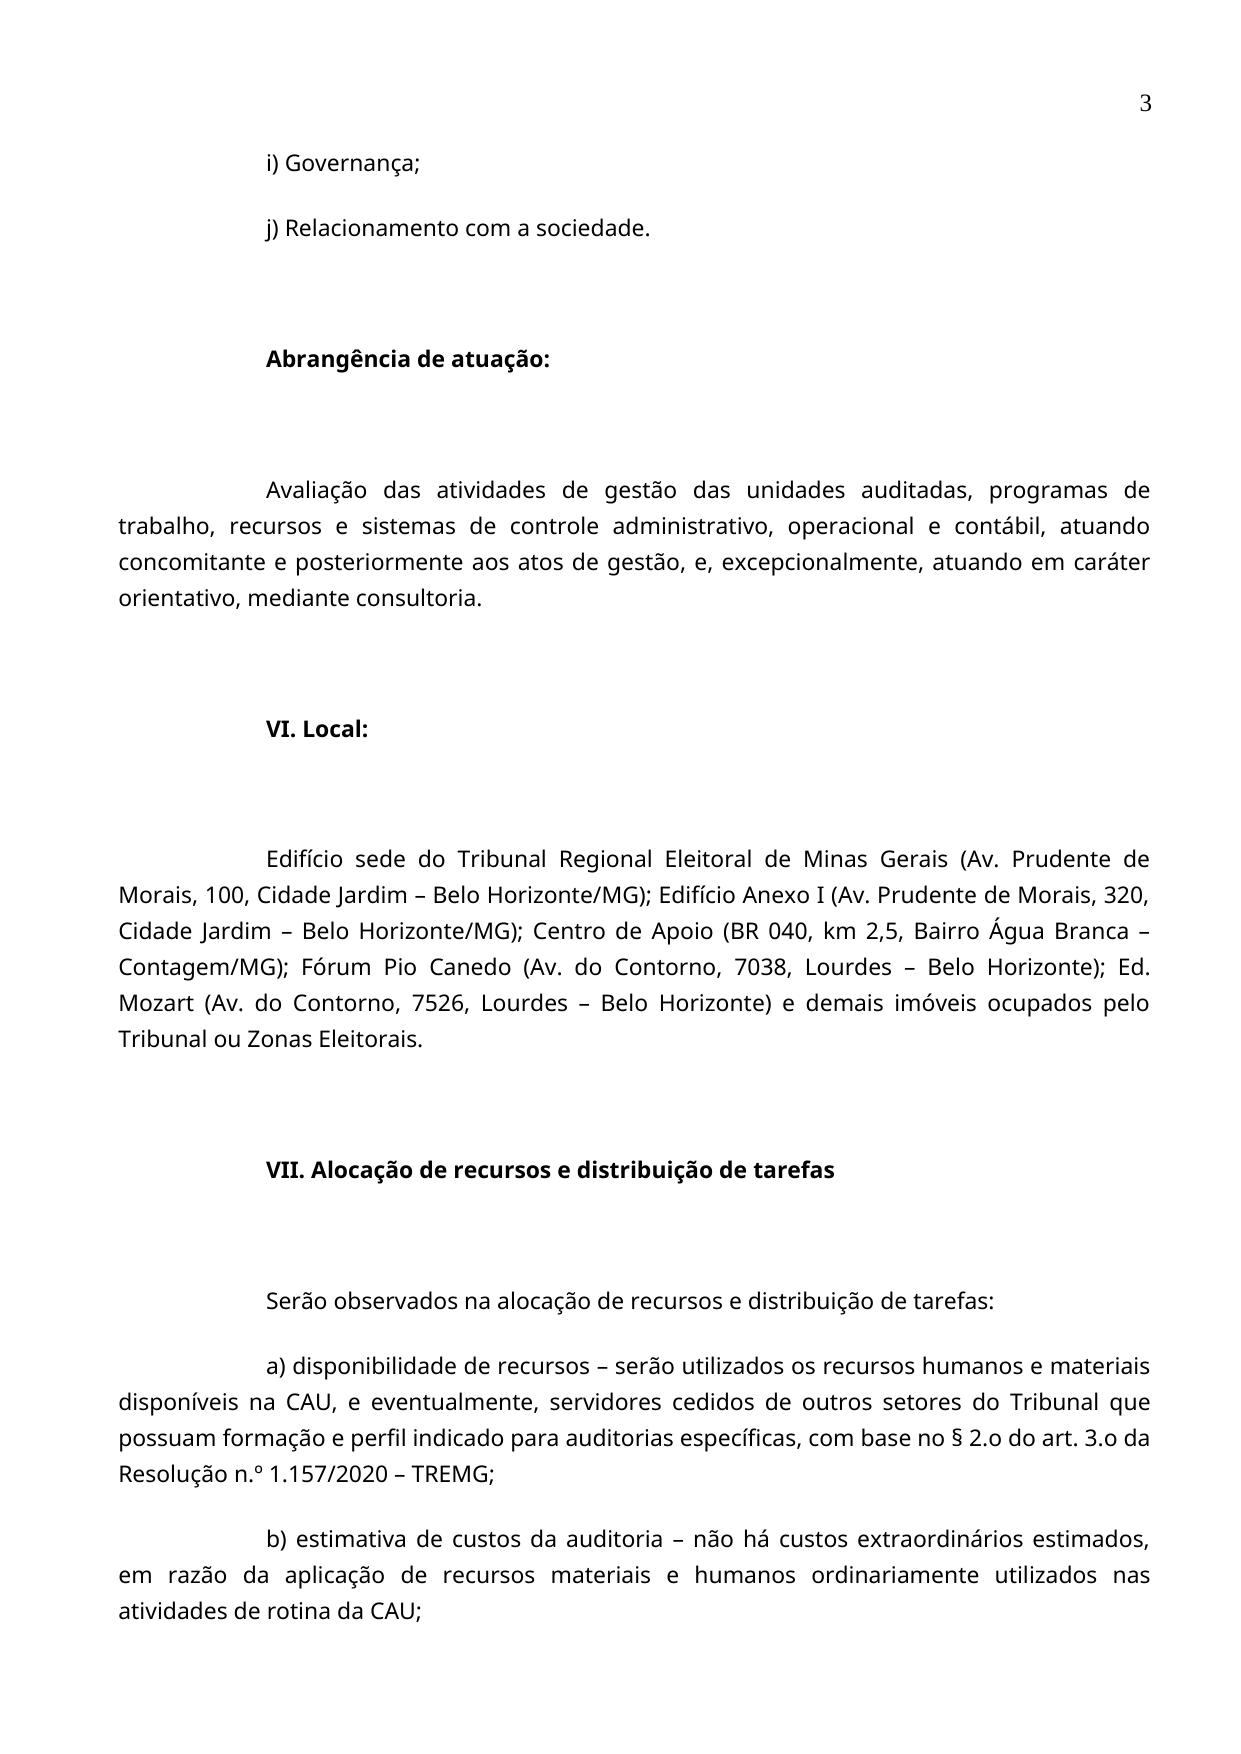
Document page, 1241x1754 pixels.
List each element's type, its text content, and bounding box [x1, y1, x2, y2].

text Avaliação das atividades de gestão das unidades auditadas, programas de trabalho, recursos e sistemas de controle administrativo, operacional e contábil, atuando concomitante e posteriormente aos atos de gestão, e, excepcionalmente, atuando em caráter orientativo, mediante consultoria. [118, 474, 1152, 613]
text b) estimativa de custos da auditoria – não há custos extraordinários estimados, em razão da aplicação de recursos materiais e humanos ordinariamente utilizados nas atividades de rotina da CAU; [118, 1523, 1152, 1626]
text Edifício sede do Tribunal Regional Eleitoral de Minas Gerais (Av. Prudente de Morais, 100, Cidade Jardim – Belo Horizonte/MG); Edifício Anexo I (Av. Prudente de Morais, 320, Cidade Jardim – Belo Horizonte/MG); Centro de Apoio (BR 040, km 2,5, Bairro Água Branca – Contagem/MG); Fórum Pio Canedo (Av. do Contorno, 7038, Lourdes – Belo Horizonte); Ed. Mozart (Av. do Contorno, 7526, Lourdes – Belo Horizonte) e demais imóveis ocupados pelo Tribunal ou Zonas Eleitorais. [118, 843, 1152, 1054]
text Serão observados na alocação de recursos e distribuição de tarefas: [118, 1285, 1152, 1316]
text i) Governança; [118, 147, 1152, 178]
text VI. Local: [118, 712, 1152, 744]
text a) disponibilidade de recursos – serão utilizados os recursos humanos e materiais disponíveis na CAU, e eventualmente, servidores cedidos de outros setores do Tribunal que possuam formação e perfil indicado para auditorias específicas, com base no § 2.o do art. 3.o da Resolução n.º 1.157/2020 – TREMG; [118, 1350, 1152, 1489]
text j) Relacionamento com a sociedade. [118, 212, 1152, 243]
text Abrangência de atuação: [118, 343, 1152, 374]
text VII. Alocação de recursos e distribuição de tarefas [118, 1154, 1152, 1185]
